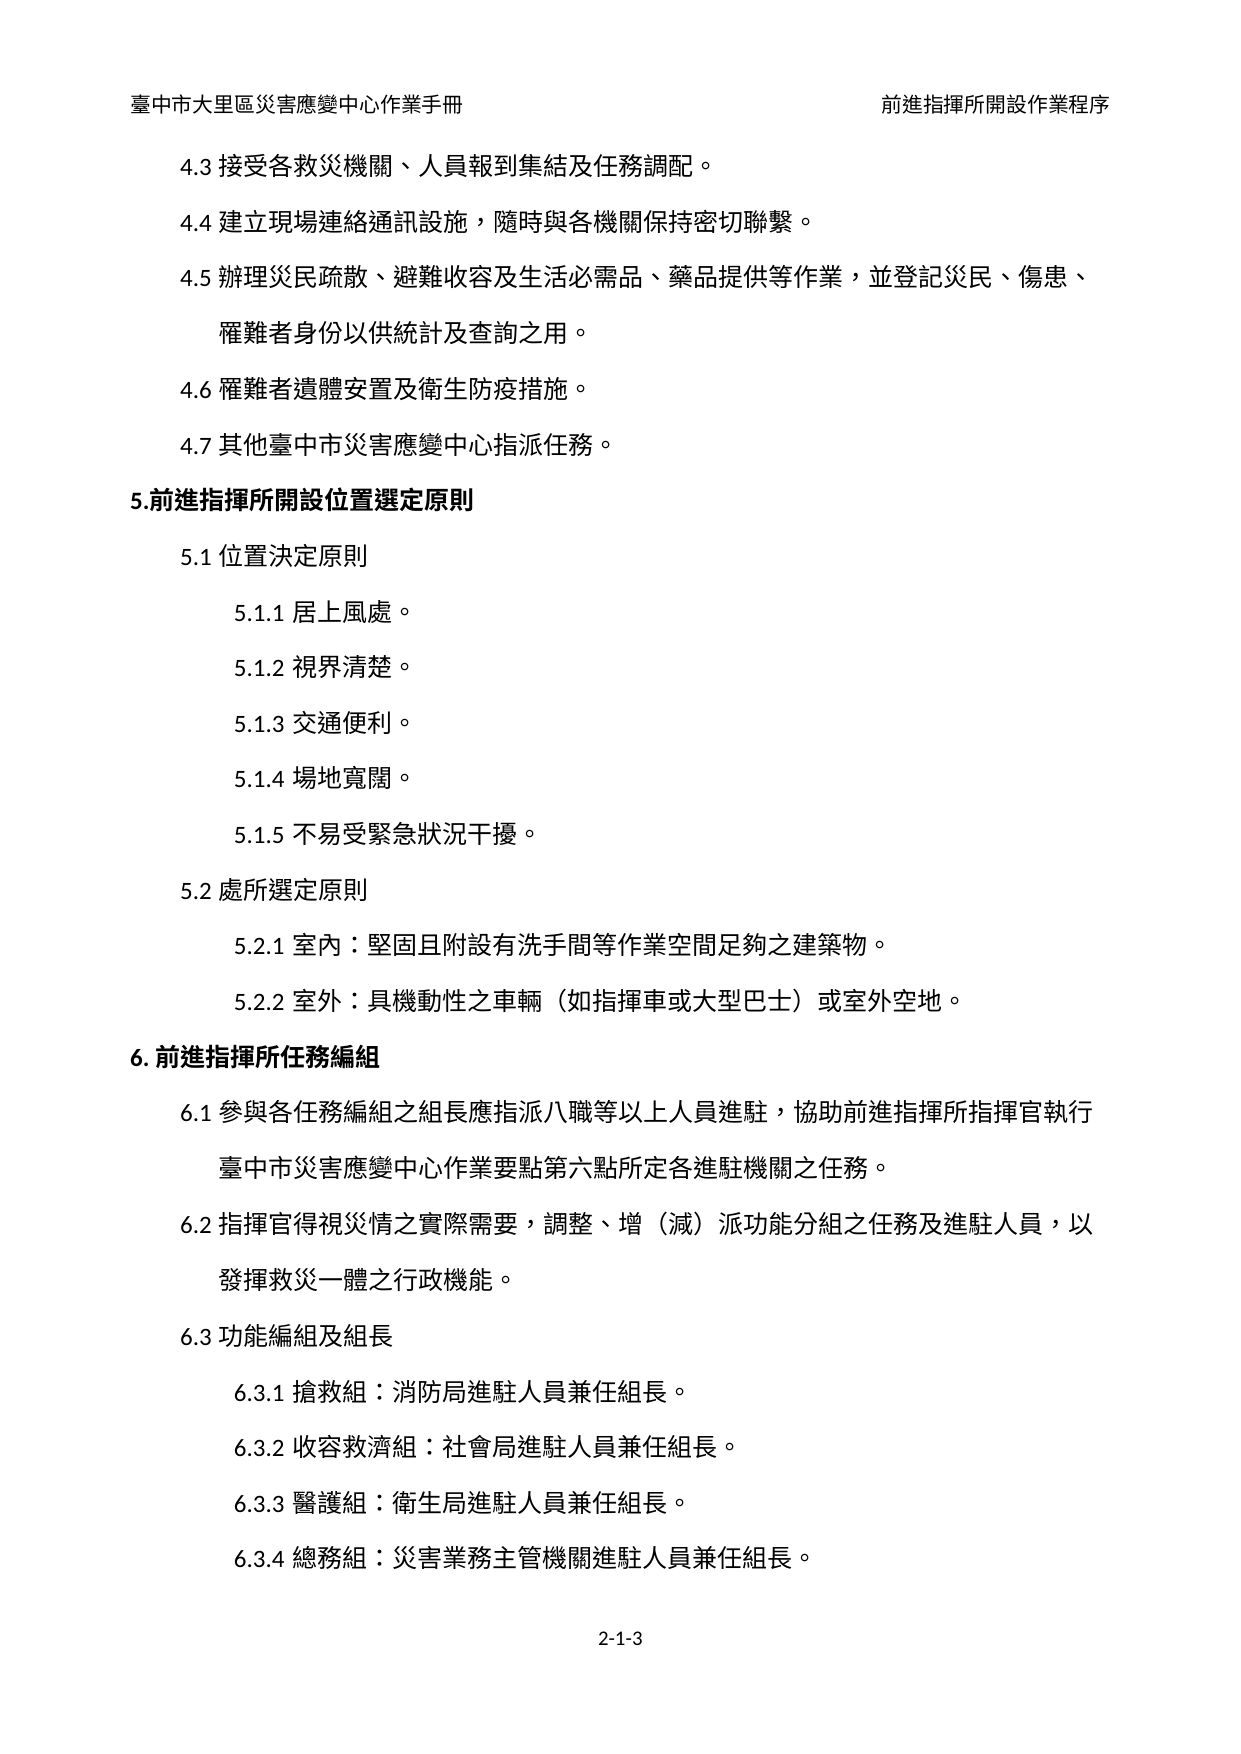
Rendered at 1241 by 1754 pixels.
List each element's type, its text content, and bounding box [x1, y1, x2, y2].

text 5.1.4 場地寬闊。 [234, 758, 1110, 796]
text 5.1 位置決定原則 [180, 536, 1110, 573]
text 4.5 辦理災民疏散、避難收容及生活必需品、藥品提供等作業，並登記災民、傷患、罹難者身份以供統計及查詢之用。 [180, 257, 1110, 351]
text 6.3 功能編組及組長 [180, 1316, 1110, 1353]
text 4.7 其他臺中市災害應變中心指派任務。 [180, 424, 1110, 462]
text 5.2.2 室外：具機動性之車輛（如指揮車或大型巴士）或室外空地。 [234, 981, 1110, 1018]
text 5.1.3 交通便利。 [234, 703, 1110, 740]
text 5.1.5 不易受緊急狀況干擾。 [234, 814, 1110, 851]
text 5.1.2 視界清楚。 [234, 647, 1110, 684]
text 4.3 接受各救災機關、人員報到集結及任務調配。 [180, 146, 1110, 183]
text 4.6 罹難者遺體安置及衛生防疫措施。 [180, 369, 1110, 406]
text 6.3.2 收容救濟組：社會局進駐人員兼任組長。 [234, 1427, 1110, 1464]
text 6.1 參與各任務編組之組長應指派八職等以上人員進駐，協助前進指揮所指揮官執行臺中市災害應變中心作業要點第六點所定各進駐機關之任務。 [180, 1092, 1110, 1186]
text 5.2.1 室內：堅固且附設有洗手間等作業空間足夠之建築物。 [234, 925, 1110, 963]
text 6.2 指揮官得視災情之實際需要，調整、增（減）派功能分組之任務及進駐人員，以發揮救災一體之行政機能。 [180, 1204, 1110, 1298]
text 6.3.3 醫護組：衛生局進駐人員兼任組長。 [234, 1483, 1110, 1520]
text 5.1.1 居上風處。 [234, 591, 1110, 629]
text 5.前進指揮所開設位置選定原則 [130, 480, 1110, 518]
text 4.4 建立現場連絡通訊設施，隨時與各機關保持密切聯繫。 [180, 201, 1110, 239]
text 6. 前進指揮所任務編組 [130, 1036, 1110, 1074]
text 6.3.1 搶救組：消防局進駐人員兼任組長。 [234, 1371, 1110, 1409]
text 6.3.4 總務組：災害業務主管機關進駐人員兼任組長。 [234, 1538, 1110, 1576]
text 5.2 處所選定原則 [180, 869, 1110, 907]
